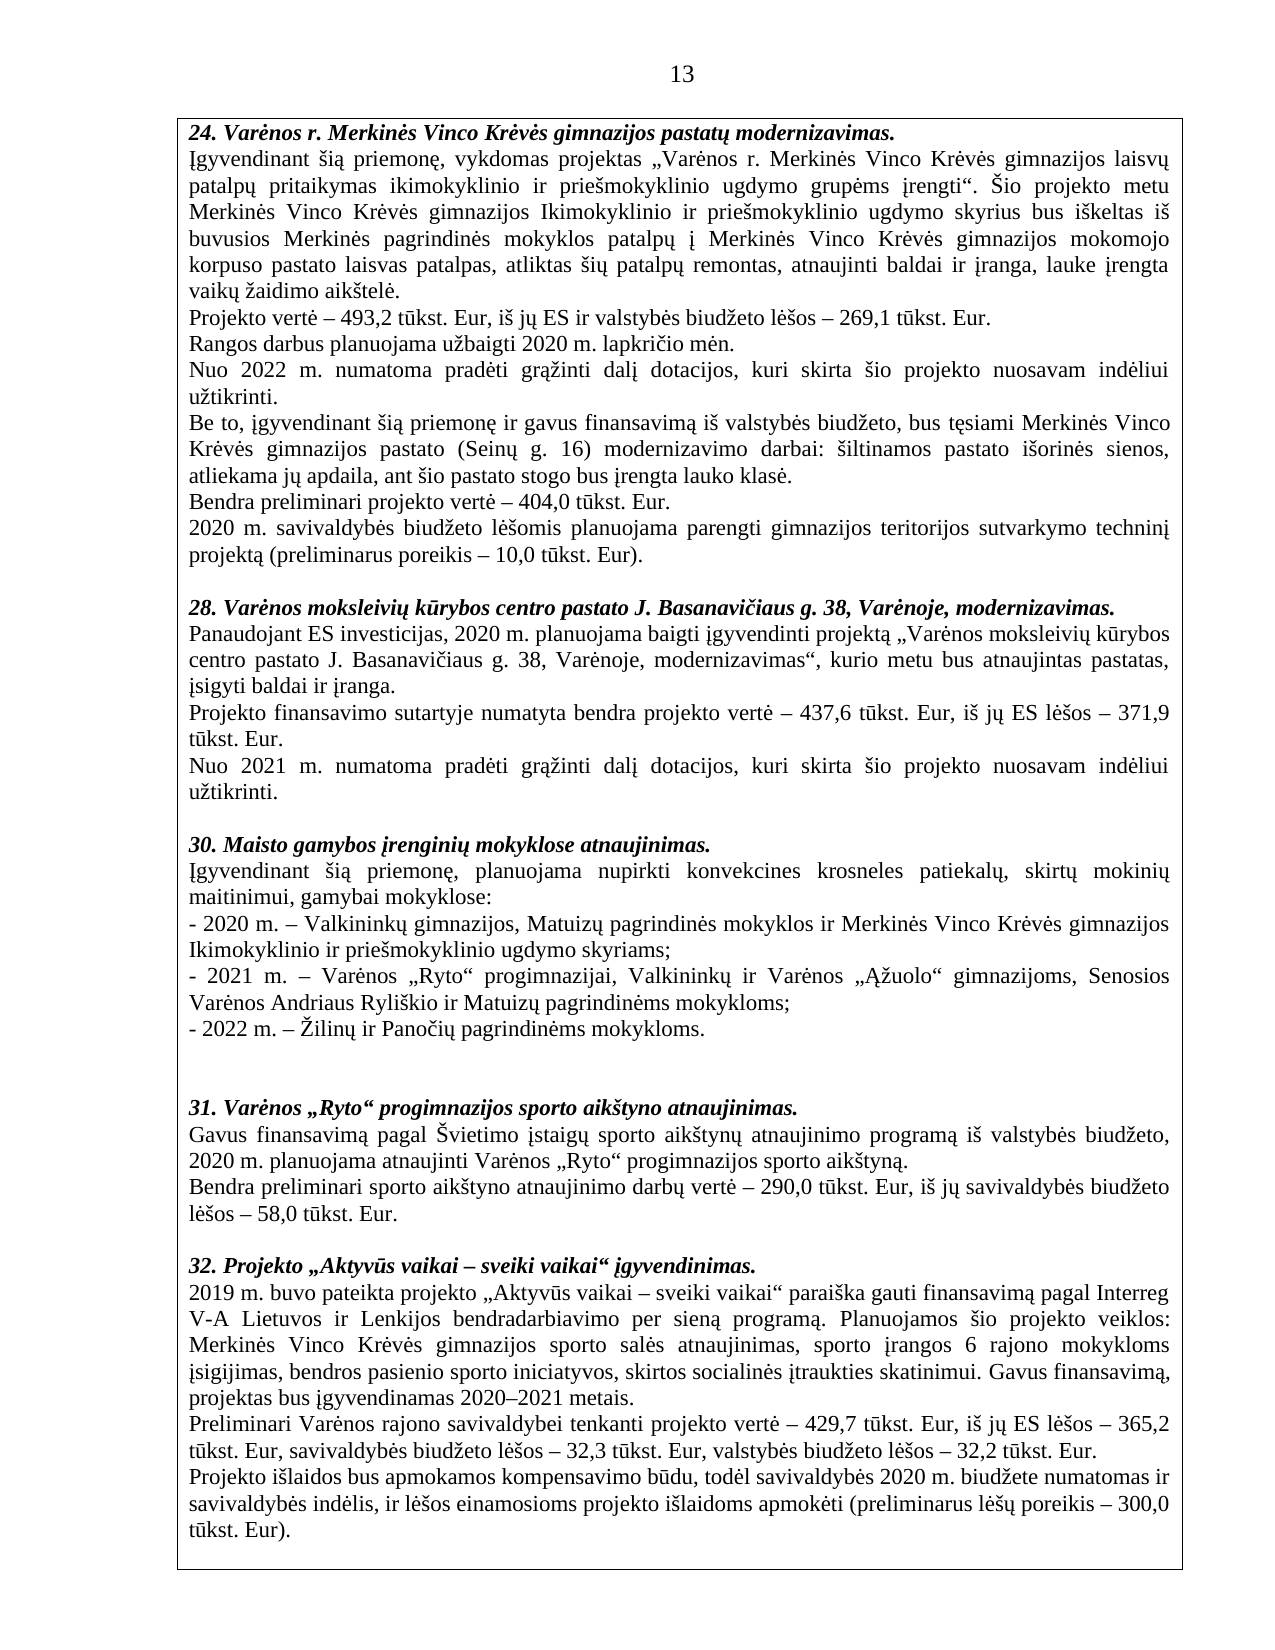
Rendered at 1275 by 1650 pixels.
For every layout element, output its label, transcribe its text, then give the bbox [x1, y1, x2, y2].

table_cell 24. Varėnos r. Merkinės Vinco Krėvės gimnazijos pastatų modernizavimas. Įgyvendinant šią priemonę, vykdomas projektas „Varėnos r. Merkinės Vinco Krėvės gimnazijos laisvų patalpų pritaikymas ikimokyklinio ir priešmokyklinio ugdymo grupėms įrengti“. Šio projekto metu Merkinės Vinco Krėvės gimnazijos Ikimokyklinio ir priešmokyklinio ugdymo skyrius bus iškeltas iš buvusios Merkinės pagrindinės mokyklos patalpų į Merkinės Vinco Krėvės gimnazijos mokomojo korpuso pastato laisvas patalpas, atliktas šių patalpų remontas, atnaujinti baldai ir įranga, lauke įrengta vaikų žaidimo aikštelė. Projekto vertė – 493,2 tūkst. Eur, iš jų ES ir valstybės biudžeto lėšos – 269,1 tūkst. Eur. Rangos darbus planuojama užbaigti 2020 m. lapkričio mėn. Nuo 2022 m. numatoma pradėti grąžinti dalį dotacijos, kuri skirta šio projekto nuosavam indėliui užtikrinti. Be to, įgyvendinant šią priemonę ir gavus finansavimą iš valstybės biudžeto, bus tęsiami Merkinės Vinco Krėvės gimnazijos pastato (Seinų g. 16) modernizavimo darbai: šiltinamos pastato išorinės sienos, atliekama jų apdaila, ant šio pastato stogo bus įrengta lauko klasė. Bendra preliminari projekto vertė – 404,0 tūkst. Eur. 2020 m. savivaldybės biudžeto lėšomis planuojama parengti gimnazijos teritorijos sutvarkymo techninį projektą (preliminarus poreikis – 10,0 tūkst. Eur). 28. Varėnos moksleivių kūrybos centro pastato J. Basanavičiaus g. 38, Varėnoje, modernizavimas. Panaudojant ES investicijas, 2020 m. planuojama baigti įgyvendinti projektą „Varėnos moksleivių kūrybos centro pastato J. Basanavičiaus g. 38, Varėnoje, modernizavimas“, kurio metu bus atnaujintas pastatas, įsigyti baldai ir įranga. Projekto finansavimo sutartyje numatyta bendra projekto vertė – 437,6 tūkst. Eur, iš jų ES lėšos – 371,9 tūkst. Eur. Nuo 2021 m. numatoma pradėti grąžinti dalį dotacijos, kuri skirta šio projekto nuosavam indėliui užtikrinti. 30. Maisto gamybos įrenginių mokyklose atnaujinimas. Įgyvendinant šią priemonę, planuojama nupirkti konvekcines krosneles patiekalų, skirtų mokinių maitinimui, gamybai mokyklose: - 2020 m. – Valkininkų gimnazijos, Matuizų pagrindinės mokyklos ir Merkinės Vinco Krėvės gimnazijos Ikimokyklinio ir priešmokyklinio ugdymo skyriams; - 2021 m. – Varėnos „Ryto“ progimnazijai, Valkininkų ir Varėnos „Ąžuolo“ gimnazijoms, Senosios Varėnos Andriaus Ryliškio ir Matuizų pagrindinėms mokykloms; - 2022 m. – Žilinų ir Panočių pagrindinėms mokykloms. 31. Varėnos „Ryto“ progimnazijos sporto aikštyno atnaujinimas. Gavus finansavimą pagal Švietimo įstaigų sporto aikštynų atnaujinimo programą iš valstybės biudžeto, 2020 m. planuojama atnaujinti Varėnos „Ryto“ progimnazijos sporto aikštyną. Bendra preliminari sporto aikštyno atnaujinimo darbų vertė – 290,0 tūkst. Eur, iš jų savivaldybės biudžeto lėšos – 58,0 tūkst. Eur. 32. Projekto „Aktyvūs vaikai – sveiki vaikai“ įgyvendinimas. 2019 m. buvo pateikta projekto „Aktyvūs vaikai – sveiki vaikai“ paraiška gauti finansavimą pagal Interreg V-A Lietuvos ir Lenkijos bendradarbiavimo per sieną programą. Planuojamos šio projekto veiklos: Merkinės Vinco Krėvės gimnazijos sporto salės atnaujinimas, sporto įrangos 6 rajono mokykloms įsigijimas, bendros pasienio sporto iniciatyvos, skirtos socialinės įtraukties skatinimui. Gavus finansavimą, projektas bus įgyvendinamas 2020–2021 metais. Preliminari Varėnos rajono savivaldybei tenkanti projekto vertė – 429,7 tūkst. Eur, iš jų ES lėšos – 365,2 tūkst. Eur, savivaldybės biudžeto lėšos – 32,3 tūkst. Eur, valstybės biudžeto lėšos – 32,2 tūkst. Eur. Projekto išlaidos bus apmokamos kompensavimo būdu, todėl savivaldybės 2020 m. biudžete numatomas ir savivaldybės indėlis, ir lėšos einamosioms projekto išlaidoms apmokėti (preliminarus lėšų poreikis – 300,0 tūkst. Eur). [178, 119, 1182, 1569]
